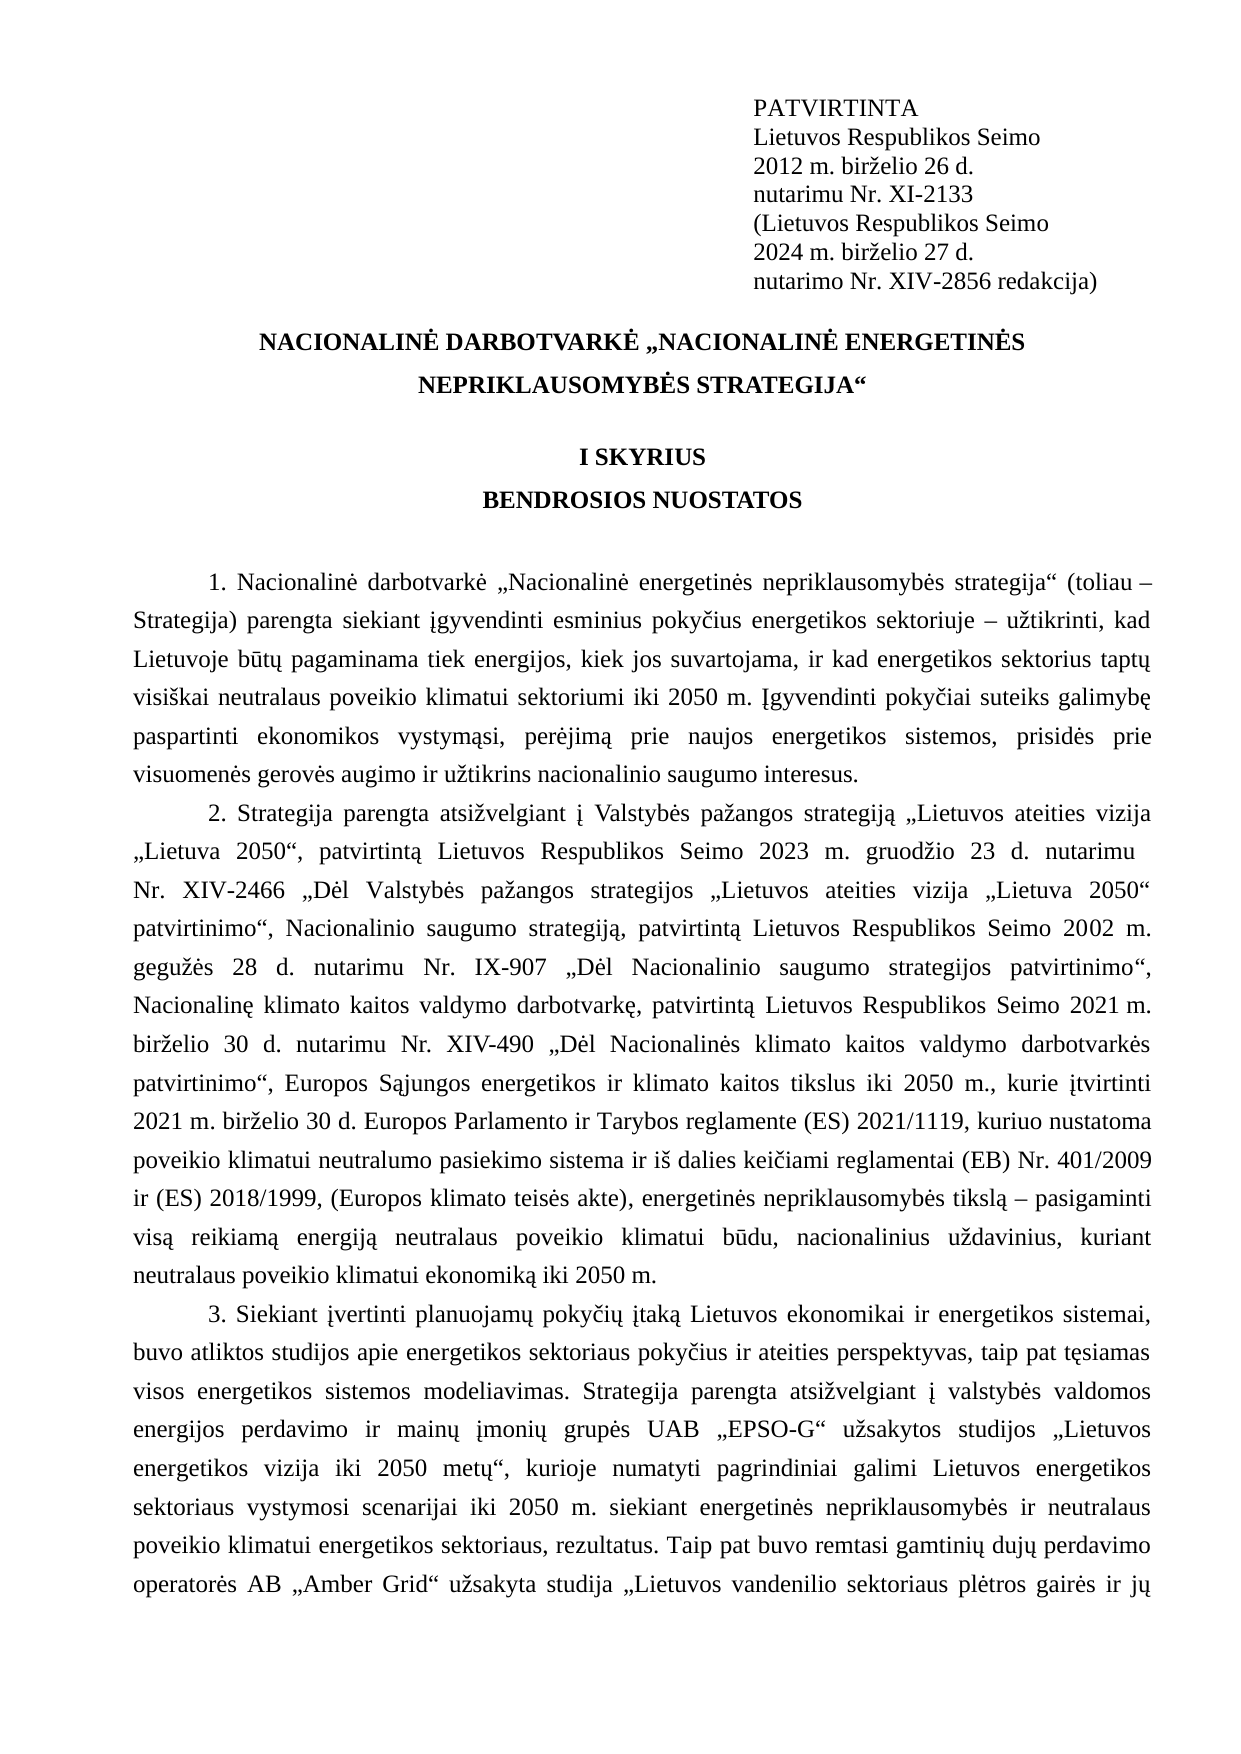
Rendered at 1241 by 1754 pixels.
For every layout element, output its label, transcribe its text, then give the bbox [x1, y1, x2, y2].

text PATVIRTINTA [753, 93, 1152, 122]
text nutarimu Nr. XI-2133 [753, 179, 1152, 208]
text (Lietuvos Respublikos Seimo [753, 208, 1152, 237]
text nutarimo Nr. XIV-2856 redakcija) [753, 266, 1152, 294]
text 2. Strategija parengta atsižvelgiant į Valstybės pažangos strategiją „Lietuvos ateities vizija „Lietuva 2050“, patvirtintą Lietuvos Respublikos Seimo 2023 m. gruodžio 23 d. nutarimu Nr. XIV-2466 „Dėl Valstybės pažangos strategijos „Lietuvos ateities vizija „Lietuva 2050“ patvirtinimo“, Nacionalinio saugumo strategiją, patvirtintą Lietuvos Respublikos Seimo 2002 m. gegužės 28 d. nutarimu Nr. IX-907 „Dėl Nacionalinio saugumo strategijos patvirtinimo“, Nacionalinę klimato kaitos valdymo darbotvarkę, patvirtintą Lietuvos Respublikos Seimo 2021 m. birželio 30 d. nutarimu Nr. XIV-490 „Dėl Nacionalinės klimato kaitos valdymo darbotvarkės patvirtinimo“, Europos Sąjungos energetikos ir klimato kaitos tikslus iki 2050 m., kurie įtvirtinti 2021 m. birželio 30 d. Europos Parlamento ir Tarybos reglamente (ES) 2021/1119, kuriuo nustatoma poveikio klimatui neutralumo pasiekimo sistema ir iš dalies keičiami reglamentai (EB) Nr. 401/2009 ir (ES) 2018/1999, (Europos klimato teisės akte), energetinės nepriklausomybės tikslą – pasigaminti visą reikiamą energiją neutralaus poveikio klimatui būdu, nacionalinius uždavinius, kuriant neutralaus poveikio klimatui ekonomiką iki 2050 m. [133, 788, 1152, 1289]
text Lietuvos Respublikos Seimo [753, 122, 1152, 151]
text 2024 m. birželio 27 d. [753, 237, 1152, 266]
text BENDROSIOS NUOSTATOS [133, 485, 1152, 514]
text I SKYRIUS [133, 442, 1152, 471]
text 2012 m. birželio 26 d. [753, 151, 1152, 179]
text 1. Nacionalinė darbotvarkė „Nacionalinė energetinės nepriklausomybės strategija“ (toliau – Strategija) parengta siekiant įgyvendinti esminius pokyčius energetikos sektoriuje – užtikrinti, kad Lietuvoje būtų pagaminama tiek energijos, kiek jos suvartojama, ir kad energetikos sektorius taptų visiškai neutralaus poveikio klimatui sektoriumi iki 2050 m. Įgyvendinti pokyčiai suteiks galimybę paspartinti ekonomikos vystymąsi, perėjimą prie naujos energetikos sistemos, prisidės prie visuomenės gerovės augimo ir užtikrins nacionalinio saugumo interesus. [133, 557, 1152, 788]
text 3. Siekiant įvertinti planuojamų pokyčių įtaką Lietuvos ekonomikai ir energetikos sistemai, buvo atliktos studijos apie energetikos sektoriaus pokyčius ir ateities perspektyvas, taip pat tęsiamas visos energetikos sistemos modeliavimas. Strategija parengta atsižvelgiant į valstybės valdomos energijos perdavimo ir mainų įmonių grupės UAB „EPSO-G“ užsakytos studijos „Lietuvos energetikos vizija iki 2050 metų“, kurioje numatyti pagrindiniai galimi Lietuvos energetikos sektoriaus vystymosi scenarijai iki 2050 m. siekiant energetinės nepriklausomybės ir neutralaus poveikio klimatui energetikos sektoriaus, rezultatus. Taip pat buvo remtasi gamtinių dujų perdavimo operatorės AB „Amber Grid“ užsakyta studija „Lietuvos vandenilio sektoriaus plėtros gairės ir jų [133, 1289, 1152, 1597]
text NACIONALINĖ DARBOTVARKĖ „NACIONALINĖ ENERGETINĖS NEPRIKLAUSOMYBĖS STRATEGIJA“ [133, 327, 1152, 399]
